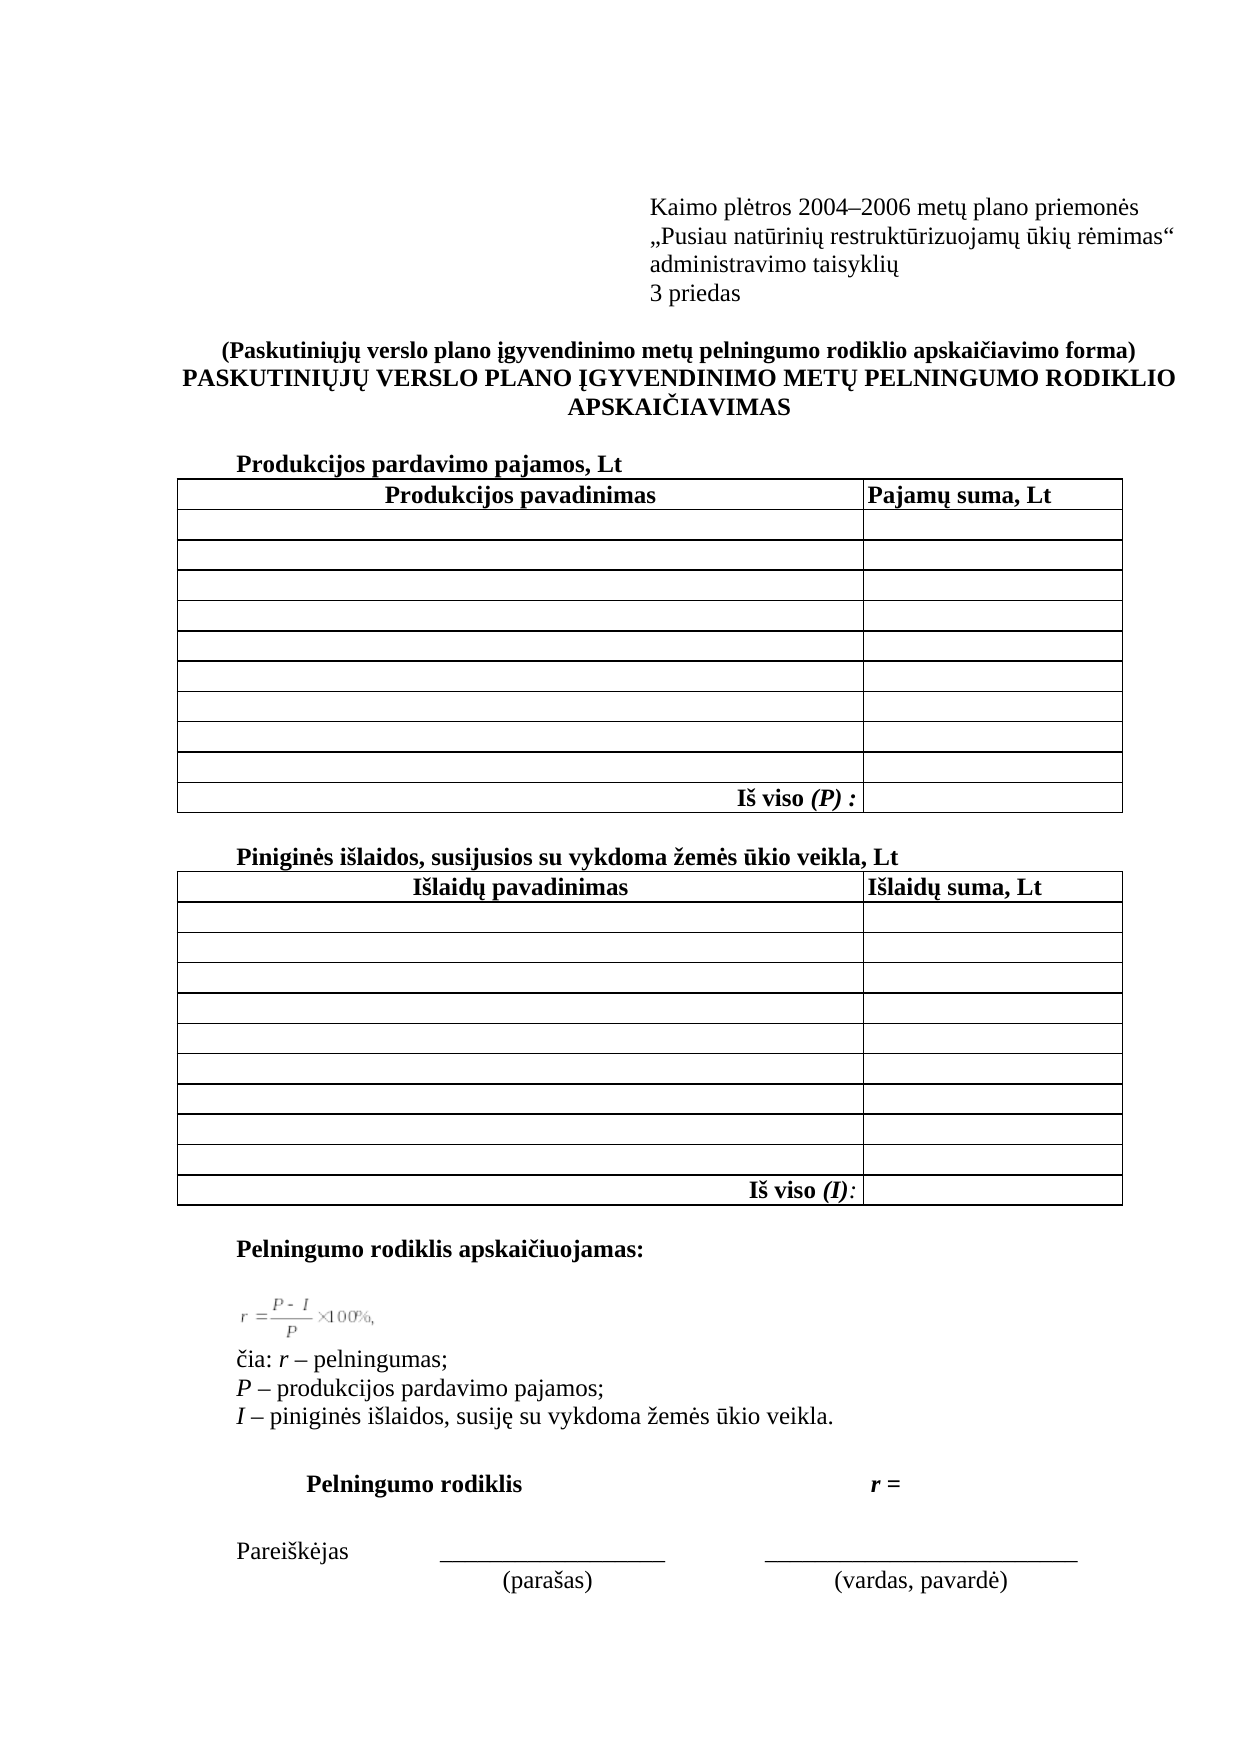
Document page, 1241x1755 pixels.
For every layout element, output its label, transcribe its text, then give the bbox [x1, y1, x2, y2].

table_cell [864, 632, 1122, 660]
table_cell [178, 1024, 863, 1053]
table_cell [178, 692, 863, 721]
table_cell Iš viso (I): [178, 1176, 863, 1204]
table_cell [178, 1145, 863, 1174]
table_cell [864, 753, 1122, 781]
text Produkcijos pardavimo pajamos, Lt [177, 449, 1181, 478]
table_header Pajamų suma, Lt [864, 480, 1122, 509]
table_cell Iš viso (P) : [178, 783, 863, 812]
table_cell [864, 933, 1122, 962]
table_cell [864, 1085, 1122, 1113]
table_cell [178, 753, 863, 781]
table_header Pelningumo rodiklis [177, 1459, 651, 1508]
table_cell [864, 1024, 1122, 1053]
table_cell [864, 963, 1122, 992]
text Pelningumo rodiklis apskaičiuojamas: [177, 1234, 1181, 1263]
table_cell [864, 662, 1122, 691]
table_header Produkcijos pavadinimas [178, 480, 863, 509]
table_cell [864, 903, 1122, 931]
table_cell [178, 541, 863, 569]
text Piniginės išlaidos, susijusios su vykdoma žemės ūkio veikla, Lt [177, 842, 1181, 871]
text (Paskutiniųjų verslo plano įgyvendinimo metų pelningumo rodiklio apskaičiavimo forma) [177, 336, 1181, 363]
text Kaimo plėtros 2004–2006 metų plano priemonės „Pusiau natūrinių restruktūrizuojamų ūkių rėmimas“ administravimo taisyklių [649, 192, 1181, 278]
table_cell [864, 994, 1122, 1022]
text I – piniginės išlaidos, susiję su vykdoma žemės ūkio veikla. [177, 1401, 1181, 1430]
table_header r = [651, 1459, 1122, 1508]
table_cell [864, 601, 1122, 630]
table_cell [178, 1115, 863, 1144]
table_cell [864, 1054, 1122, 1083]
table_cell [864, 510, 1122, 539]
text Pareiškėjas __________________ _________________________ [177, 1536, 1181, 1565]
table_cell [178, 722, 863, 751]
table_cell [864, 1145, 1122, 1174]
table_cell [864, 783, 1122, 812]
table_cell [864, 541, 1122, 569]
table_cell [178, 571, 863, 599]
table_cell [178, 963, 863, 992]
text 3 priedas [649, 278, 1181, 307]
table_cell [178, 662, 863, 691]
table_cell [178, 1054, 863, 1083]
table_cell [178, 601, 863, 630]
table_cell [864, 1115, 1122, 1144]
table_cell [864, 692, 1122, 721]
table_cell [178, 933, 863, 962]
table_cell [178, 903, 863, 931]
table_cell [178, 1085, 863, 1113]
table_cell [864, 571, 1122, 599]
text P – produkcijos pardavimo pajamos; [177, 1373, 1181, 1401]
table_cell [178, 510, 863, 539]
text čia: r – pelningumas; [177, 1344, 1181, 1373]
table_header Išlaidų suma, Lt [864, 872, 1122, 901]
table_cell [178, 632, 863, 660]
table_header Išlaidų pavadinimas [178, 872, 863, 901]
text (parašas) (vardas, pavardė) [177, 1565, 1181, 1594]
table_cell [864, 1176, 1122, 1204]
table_cell [178, 994, 863, 1022]
text PASKUTINIŲJŲ VERSLO PLANO ĮGYVENDINIMO METŲ PELNINGUMO RODIKLIO APSKAIČIAVIMAS [177, 363, 1181, 421]
table_cell [864, 722, 1122, 751]
